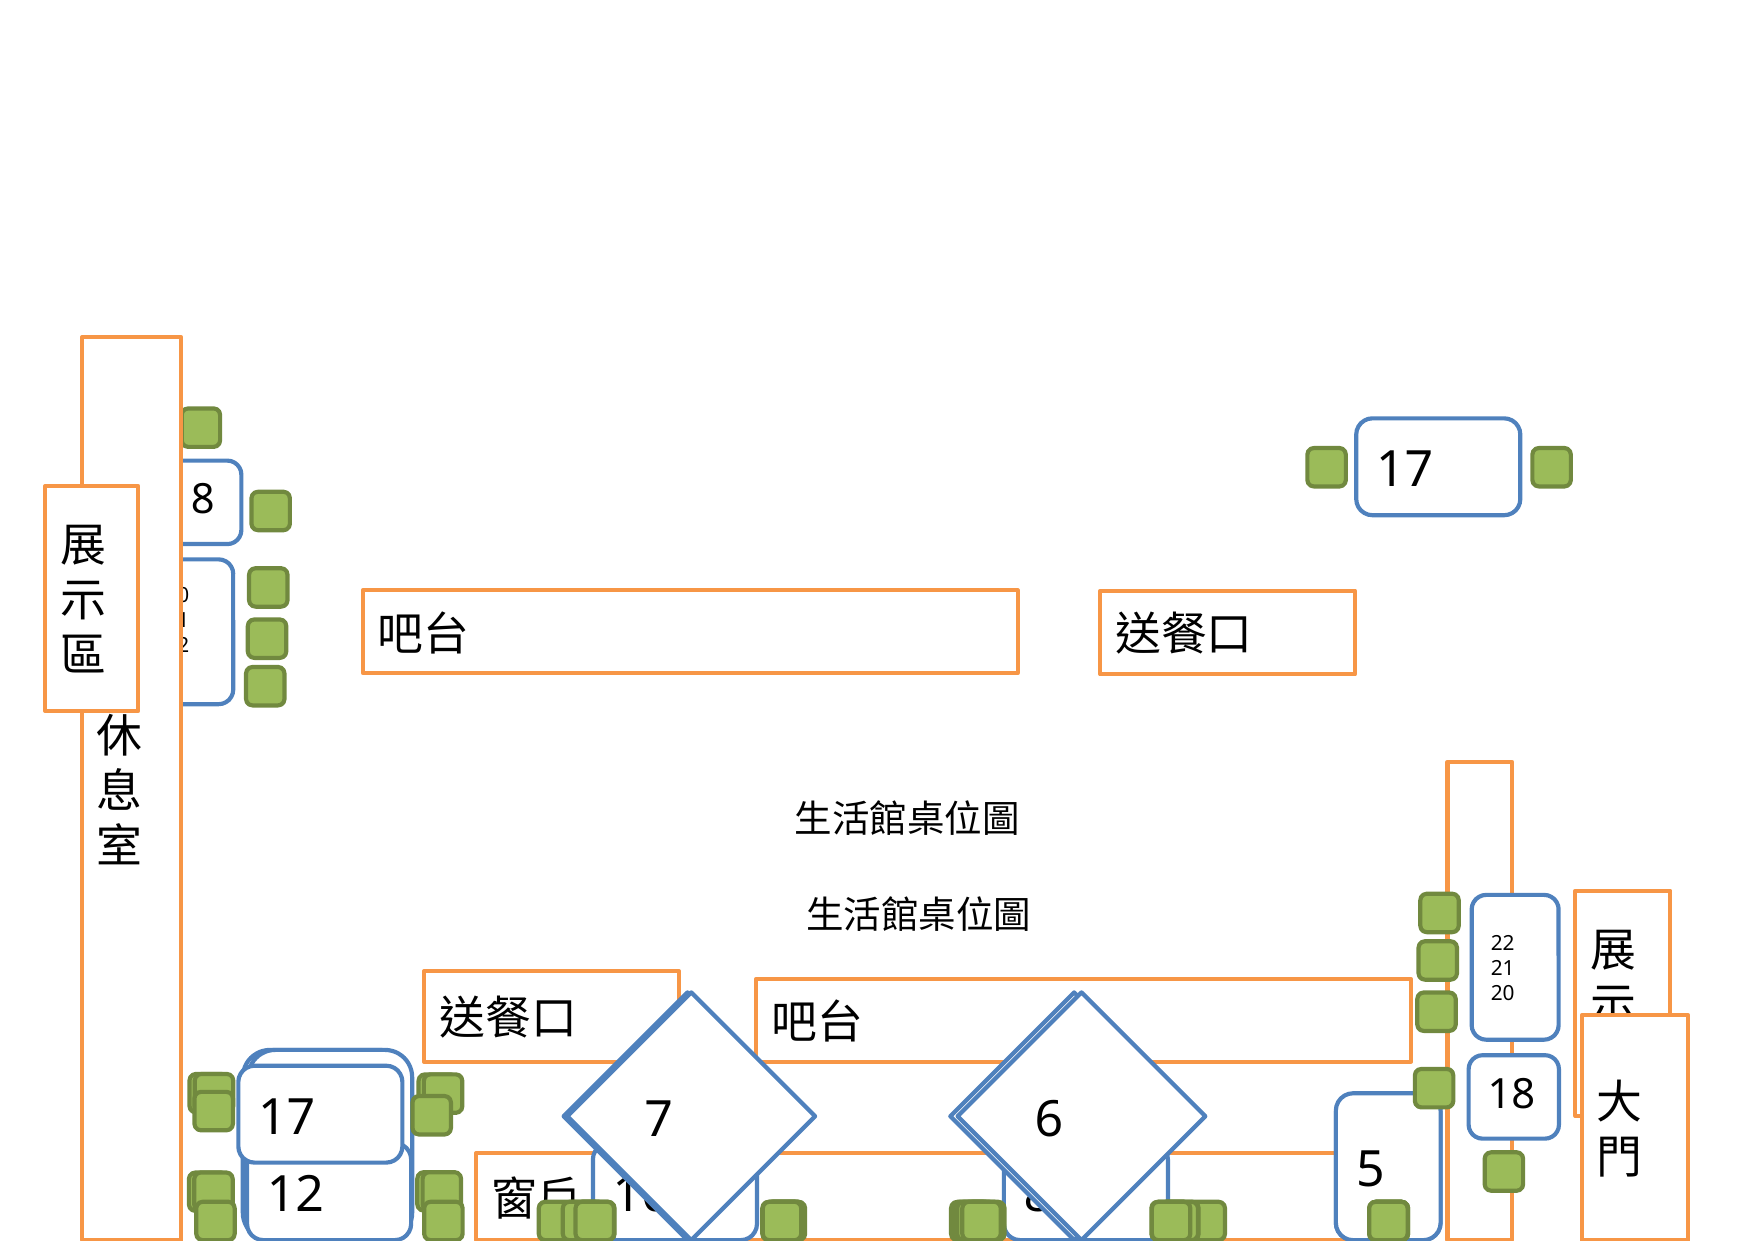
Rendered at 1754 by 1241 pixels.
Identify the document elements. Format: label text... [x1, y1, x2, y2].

text 生活館桌位圖 [627, 885, 1210, 939]
text 生活館桌位圖 [615, 788, 1199, 843]
